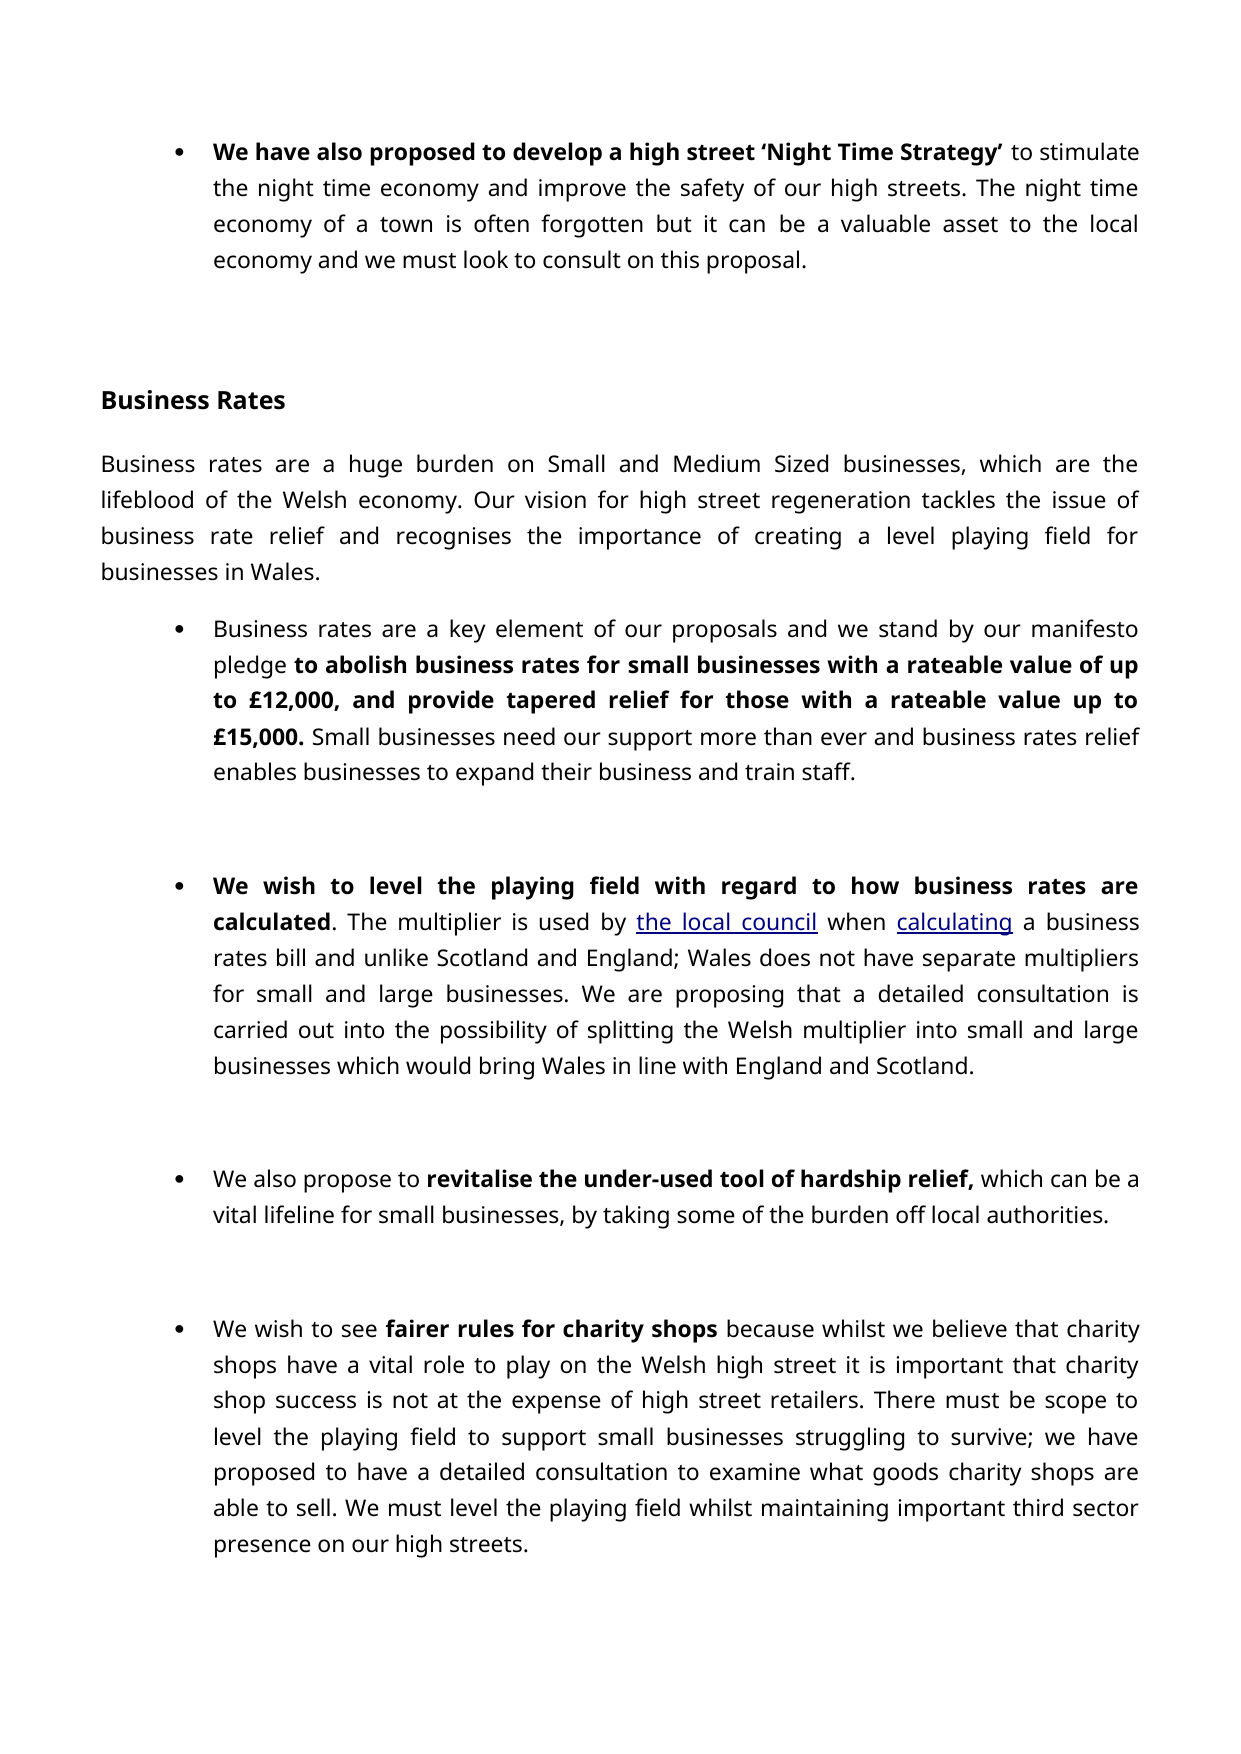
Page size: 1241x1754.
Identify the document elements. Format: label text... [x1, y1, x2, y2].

list We wish to see fairer rules for charity shops because whilst we believe that charity shops have a vital role to play on the Welsh high street it is important that charity shop success is not at the expense of high street retailers. There must be scope to level the playing field to support small businesses struggling to survive; we have proposed to have a detailed consultation to examine what goods charity shops are able to sell. We must level the playing field whilst maintaining important third sector presence on our high streets. [175, 1313, 1140, 1559]
text Business rates are a huge burden on Small and Medium Sized businesses, which are the lifeblood of the Welsh economy. Our vision for high street regeneration tackles the issue of business rate relief and recognises the importance of creating a level playing field for businesses in Wales. [100, 448, 1140, 587]
text Business Rates [100, 383, 1140, 417]
list Business rates are a key element of our proposals and we stand by our manifesto pledge to abolish business rates for small businesses with a rateable value of up to £12,000, and provide tapered relief for those with a rateable value up to £15,000. Small businesses need our support more than ever and business rates relief enables businesses to expand their business and train staff. [175, 613, 1140, 788]
list We also propose to revitalise the under-used tool of hardship relief, which can be a vital lifeline for small businesses, by taking some of the burden off local authorities. [175, 1163, 1140, 1230]
list We have also proposed to develop a high street ‘Night Time Strategy’ to stimulate the night time economy and improve the safety of our high streets. The night time economy of a town is often forgotten but it can be a valuable asset to the local economy and we must look to consult on this proposal. [175, 136, 1140, 275]
list We wish to level the playing field with regard to how business rates are calculated. The multiplier is used by the local council when calculating a business rates bill and unlike Scotland and England; Wales does not have separate multipliers for small and large businesses. We are proposing that a detailed consultation is carried out into the possibility of splitting the Welsh multiplier into small and large businesses which would bring Wales in line with England and Scotland. [175, 870, 1140, 1081]
